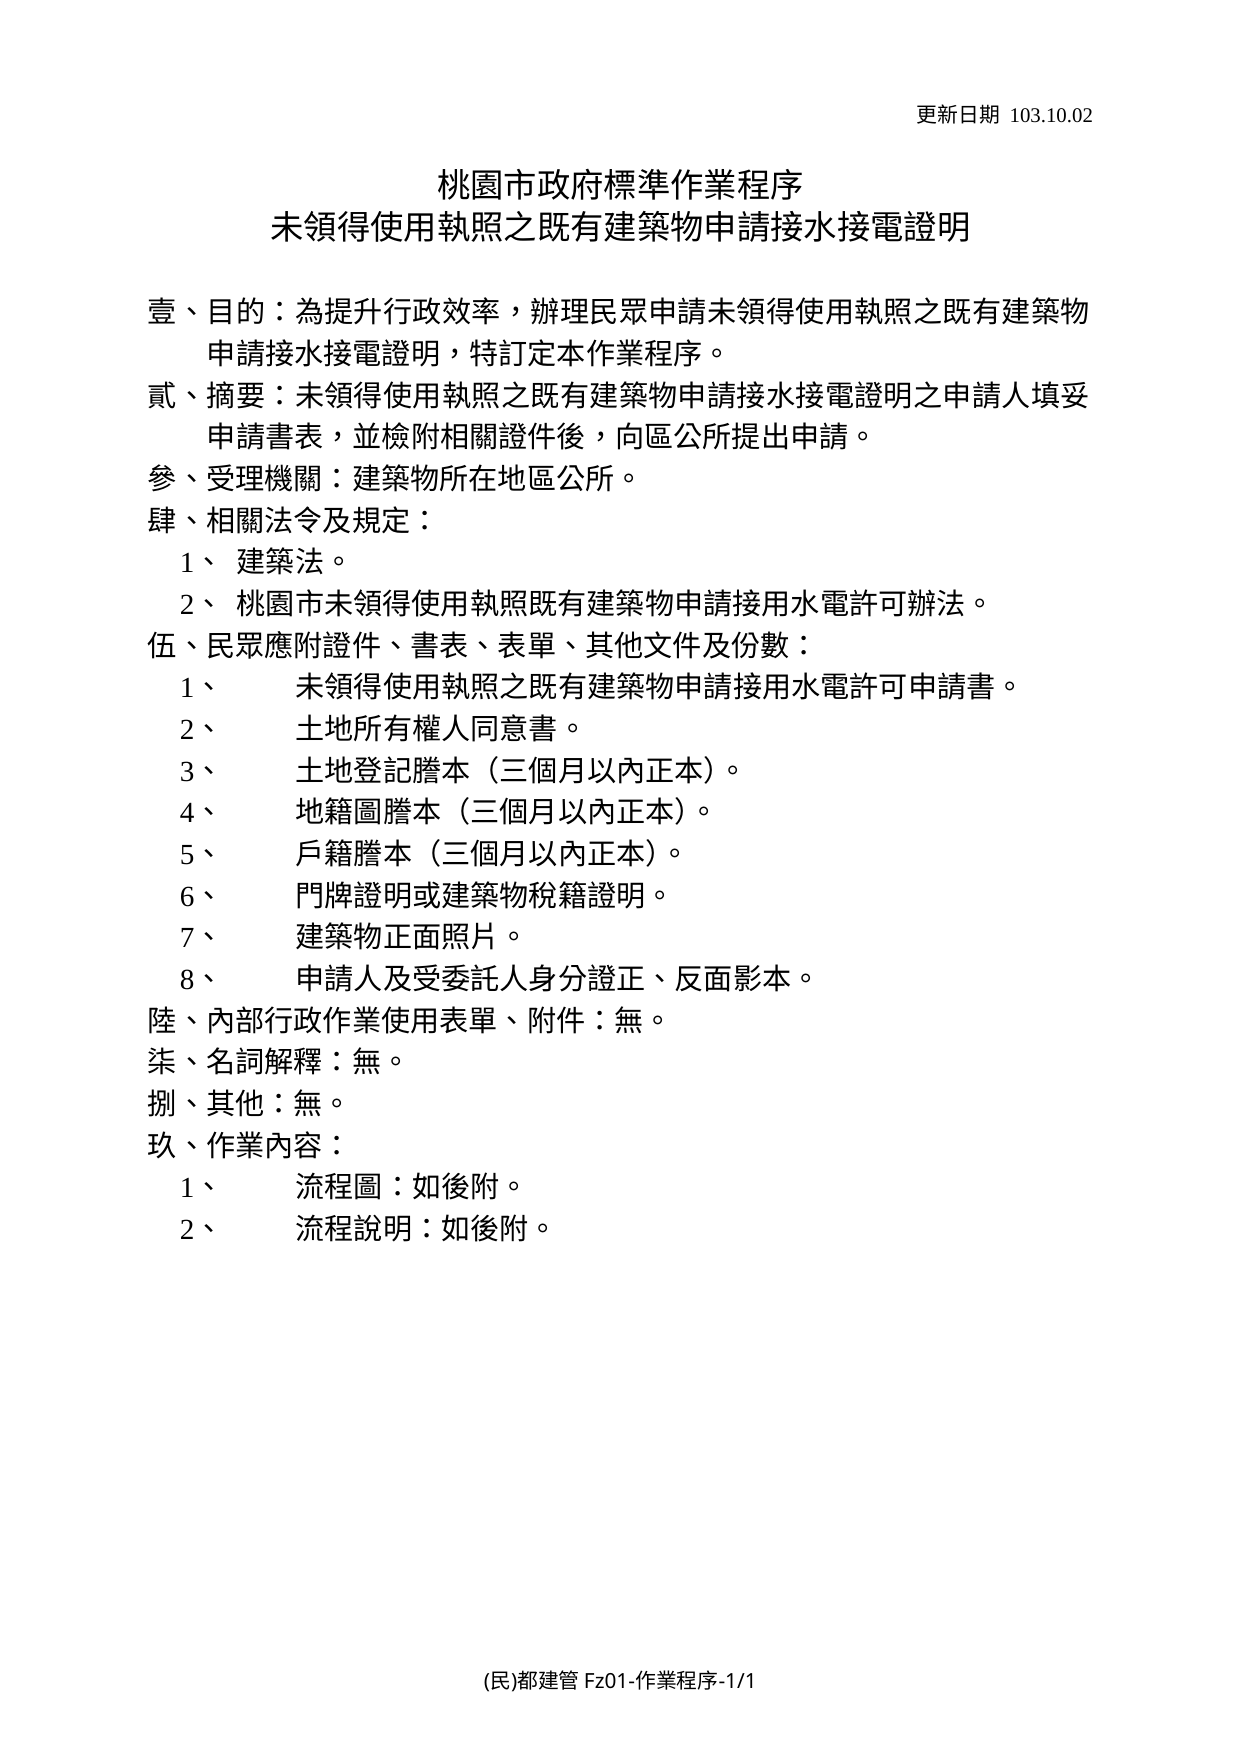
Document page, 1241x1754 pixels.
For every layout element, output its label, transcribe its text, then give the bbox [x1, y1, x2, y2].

text 陸、內部行政作業使用表單、附件：無。 [148, 998, 1092, 1039]
list 戶籍謄本（三個月以內正本）。 [179, 831, 1092, 873]
list 未領得使用執照之既有建築物申請接用水電許可申請書。 [179, 664, 1092, 706]
text 肆、相關法令及規定： [148, 498, 1092, 539]
list 土地所有權人同意書。 [179, 706, 1092, 748]
text 貳、摘要：未領得使用執照之既有建築物申請接水接電證明之申請人填妥申請書表，並檢附相關證件後，向區公所提出申請。 [148, 373, 1092, 456]
text 參、受理機關：建築物所在地區公所。 [148, 456, 1092, 498]
text 柒、名詞解釋：無。 [148, 1039, 1092, 1081]
list 流程圖：如後附。 [179, 1164, 1092, 1206]
list 地籍圖謄本（三個月以內正本）。 [179, 789, 1092, 831]
list 門牌證明或建築物稅籍證明。 [179, 873, 1092, 914]
text 伍、民眾應附證件、書表、表單、其他文件及份數： [148, 623, 1092, 664]
text 捌、其他：無。 [148, 1081, 1092, 1123]
text 未領得使用執照之既有建築物申請接水接電證明 [148, 206, 1092, 248]
list 流程說明：如後附。 [179, 1206, 1092, 1248]
list 申請人及受委託人身分證正、反面影本。 [179, 956, 1092, 998]
list 土地登記謄本（三個月以內正本）。 [179, 748, 1092, 789]
list 建築法。 [179, 539, 1092, 581]
list 建築物正面照片。 [179, 914, 1092, 956]
text 桃園市政府標準作業程序 [148, 164, 1092, 206]
list 桃園市未領得使用執照既有建築物申請接用水電許可辦法。 [179, 581, 1092, 623]
text 壹、目的：為提升行政效率，辦理民眾申請未領得使用執照之既有建築物申請接水接電證明，特訂定本作業程序。 [148, 289, 1092, 373]
text 玖、作業內容： [148, 1123, 1092, 1164]
